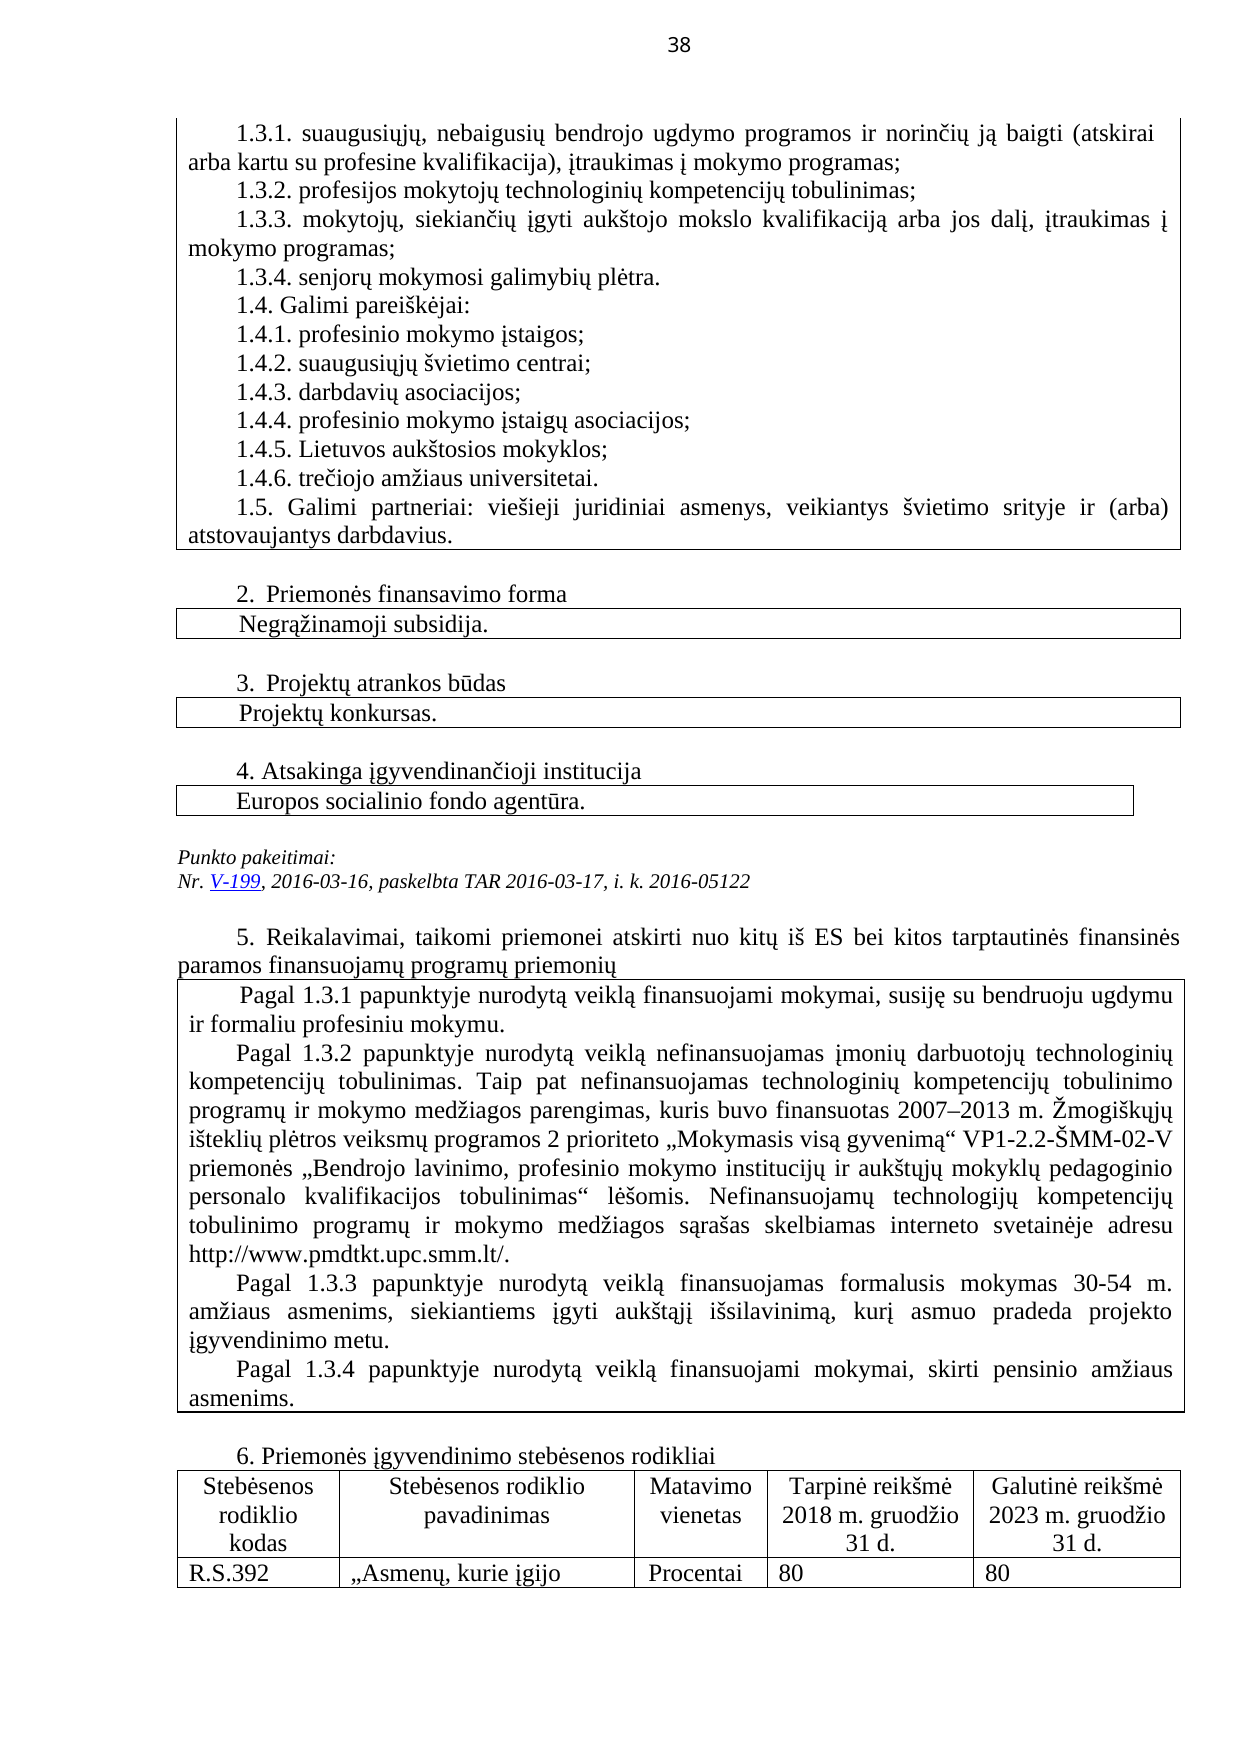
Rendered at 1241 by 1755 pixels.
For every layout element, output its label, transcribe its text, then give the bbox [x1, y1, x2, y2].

table_header Projektų konkursas. [177, 698, 1180, 727]
table_cell 80 [974, 1558, 1180, 1587]
text 5. Reikalavimai, taikomi priemonei atskirti nuo kitų iš ES bei kitos tarptautinės finansinės paramos finansuojamų programų priemonių [177, 922, 1181, 979]
table_header Matavimo vienetas [635, 1471, 767, 1557]
table_cell „Asmenų, kurie įgijo [340, 1558, 634, 1587]
text Punkto pakeitimai: [177, 845, 1181, 869]
table_cell 80 [768, 1558, 973, 1587]
table_header Galutinė reikšmė 2023 m. gruodžio 31 d. [974, 1471, 1180, 1557]
text 4. Atsakinga įgyvendinančioji institucija [177, 756, 1181, 785]
table_header Negrąžinamoji subsidija. [177, 609, 1180, 638]
table_header Europos socialinio fondo agentūra. [177, 786, 1133, 815]
text 2. Priemonės finansavimo forma [236, 579, 1181, 608]
table_cell 1.3.1. suaugusiųjų, nebaigusių bendrojo ugdymo programos ir norinčių ją baigti (atskirai arba kartu su profesine kvalifikacija), įtraukimas į mokymo programas; 1.3.2. profesijos mokytojų technologinių kompetencijų tobulinimas; 1.3.3. mokytojų, siekiančių įgyti aukštojo mokslo kvalifikaciją arba jos dalį, įtraukimas į mokymo programas; 1.3.4. senjorų mokymosi galimybių plėtra. [177, 118, 1180, 291]
table_header Tarpinė reikšmė 2018 m. gruodžio 31 d. [768, 1471, 973, 1557]
table_cell 1.5. Galimi partneriai: viešieji juridiniai asmenys, veikiantys švietimo srityje ir (arba) atstovaujantys darbdavius. [177, 492, 1180, 549]
table_header Stebėsenos rodiklio kodas [178, 1471, 339, 1557]
table_cell 1.4. Galimi pareiškėjai: 1.4.1. profesinio mokymo įstaigos; 1.4.2. suaugusiųjų švietimo centrai; 1.4.3. darbdavių asociacijos; 1.4.4. profesinio mokymo įstaigų asociacijos; 1.4.5. Lietuvos aukštosios mokyklos; 1.4.6. trečiojo amžiaus universitetai. [177, 291, 1180, 492]
text Nr. V-199, 2016-03-16, paskelbta TAR 2016-03-17, i. k. 2016-05122 [177, 869, 1181, 893]
table_header Stebėsenos rodiklio pavadinimas [340, 1471, 634, 1557]
text 3. Projektų atrankos būdas [236, 668, 1181, 697]
table_cell Procentai [635, 1558, 767, 1587]
text 6. Priemonės įgyvendinimo stebėsenos rodikliai [177, 1441, 1181, 1470]
table_header Pagal 1.3.1 papunktyje nurodytą veiklą finansuojami mokymai, susiję su bendruoju ugdymu ir formaliu profesiniu mokymu. Pagal 1.3.2 papunktyje nurodytą veiklą nefinansuojamas įmonių darbuotojų technologinių kompetencijų tobulinimas. Taip pat nefinansuojamas technologinių kompetencijų tobulinimo programų ir mokymo medžiagos parengimas, kuris buvo finansuotas 2007–2013 m. Žmogiškųjų išteklių plėtros veiksmų programos 2 prioriteto „Mokymasis visą gyvenimą“ VP1-2.2-ŠMM-02-V priemonės „Bendrojo lavinimo, profesinio mokymo institucijų ir aukštųjų mokyklų pedagoginio personalo kvalifikacijos tobulinimas“ lėšomis. Nefinansuojamų technologijų kompetencijų tobulinimo programų ir mokymo medžiagos sąrašas skelbiamas interneto svetainėje adresu http://www.pmdtkt.upc.smm.lt/. Pagal 1.3.3 papunktyje nurodytą veiklą finansuojamas formalusis mokymas 30-54 m. amžiaus asmenims, siekiantiems įgyti aukštąjį išsilavinimą, kurį asmuo pradeda projekto įgyvendinimo metu. Pagal 1.3.4 papunktyje nurodytą veiklą finansuojami mokymai, skirti pensinio amžiaus asmenims. [178, 980, 1184, 1411]
table_cell R.S.392 [178, 1558, 339, 1587]
